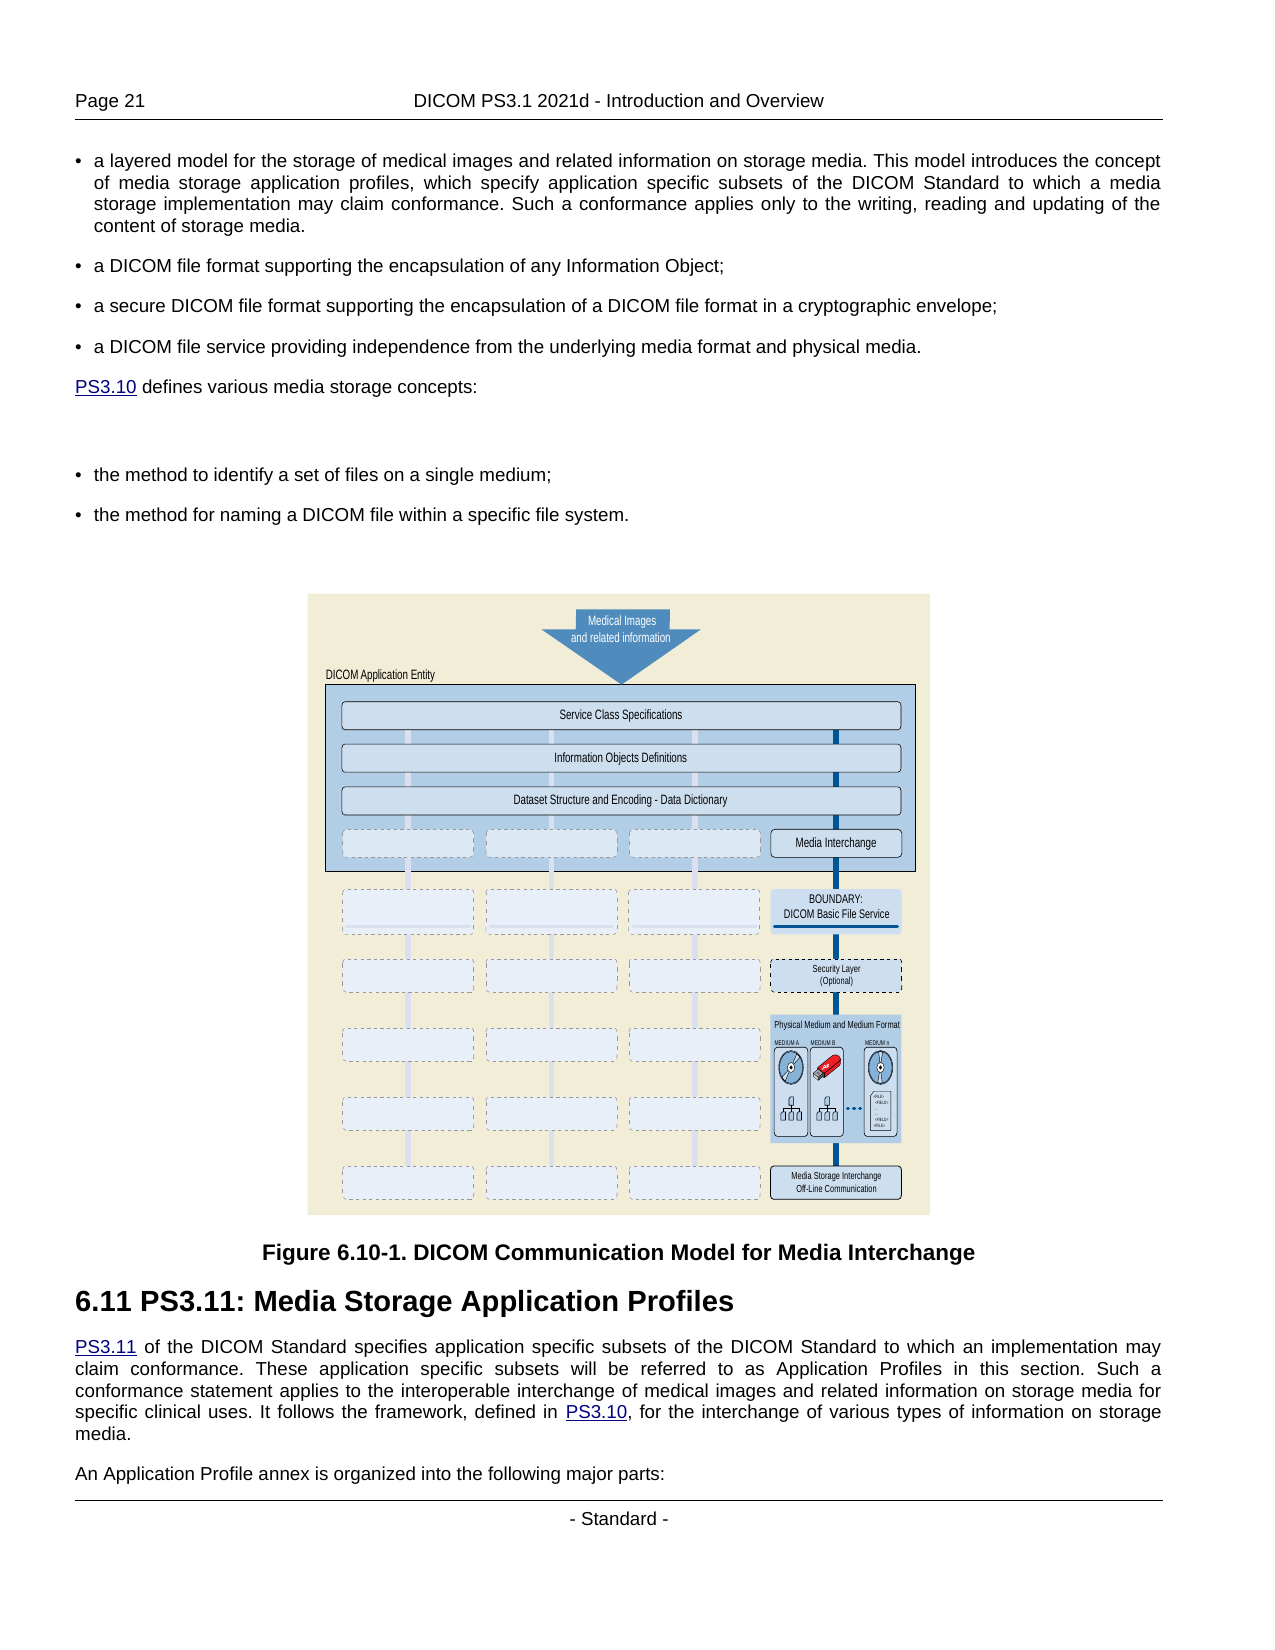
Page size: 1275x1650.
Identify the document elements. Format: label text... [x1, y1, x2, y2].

text • the method for naming a DICOM file within a specific file system. [75, 504, 1162, 526]
text • a secure DICOM file format supporting the encapsulation of a DICOM file format in a cryptographic envelope; [75, 295, 1162, 317]
text PS3.11 of the DICOM Standard specifies application specific subsets of the DICOM Standard to which an implementation may claim conformance. These application specific subsets will be referred to as Application Profiles in this section. Such a conformance statement applies to the interoperable interchange of medical images and related information on storage media for specific clinical uses. It follows the framework, defined in PS3.10, for the interchange of various types of information on storage media. [75, 1336, 1162, 1444]
text 6.11 PS3.11: Media Storage Application Profiles [75, 1284, 1162, 1317]
text PS3.10 defines various media storage concepts: [75, 376, 1162, 397]
text • a DICOM file format supporting the encapsulation of any Information Object; [75, 255, 1162, 277]
text An Application Profile annex is organized into the following major parts: [75, 1463, 1162, 1484]
text • a DICOM file service providing independence from the underlying media format and physical media. [75, 336, 1162, 357]
text Figure 6.10-1. DICOM Communication Model for Media Interchange [75, 1239, 1162, 1265]
text • the method to identify a set of files on a single medium; [75, 464, 1162, 485]
text • a layered model for the storage of medical images and related information on storage media. This model introduces the concept of media storage application profiles, which specify application specific subsets of the DICOM Standard to which a media storage implementation may claim conformance. Such a conformance applies only to the writing, reading and updating of the content of storage media. [75, 150, 1162, 236]
